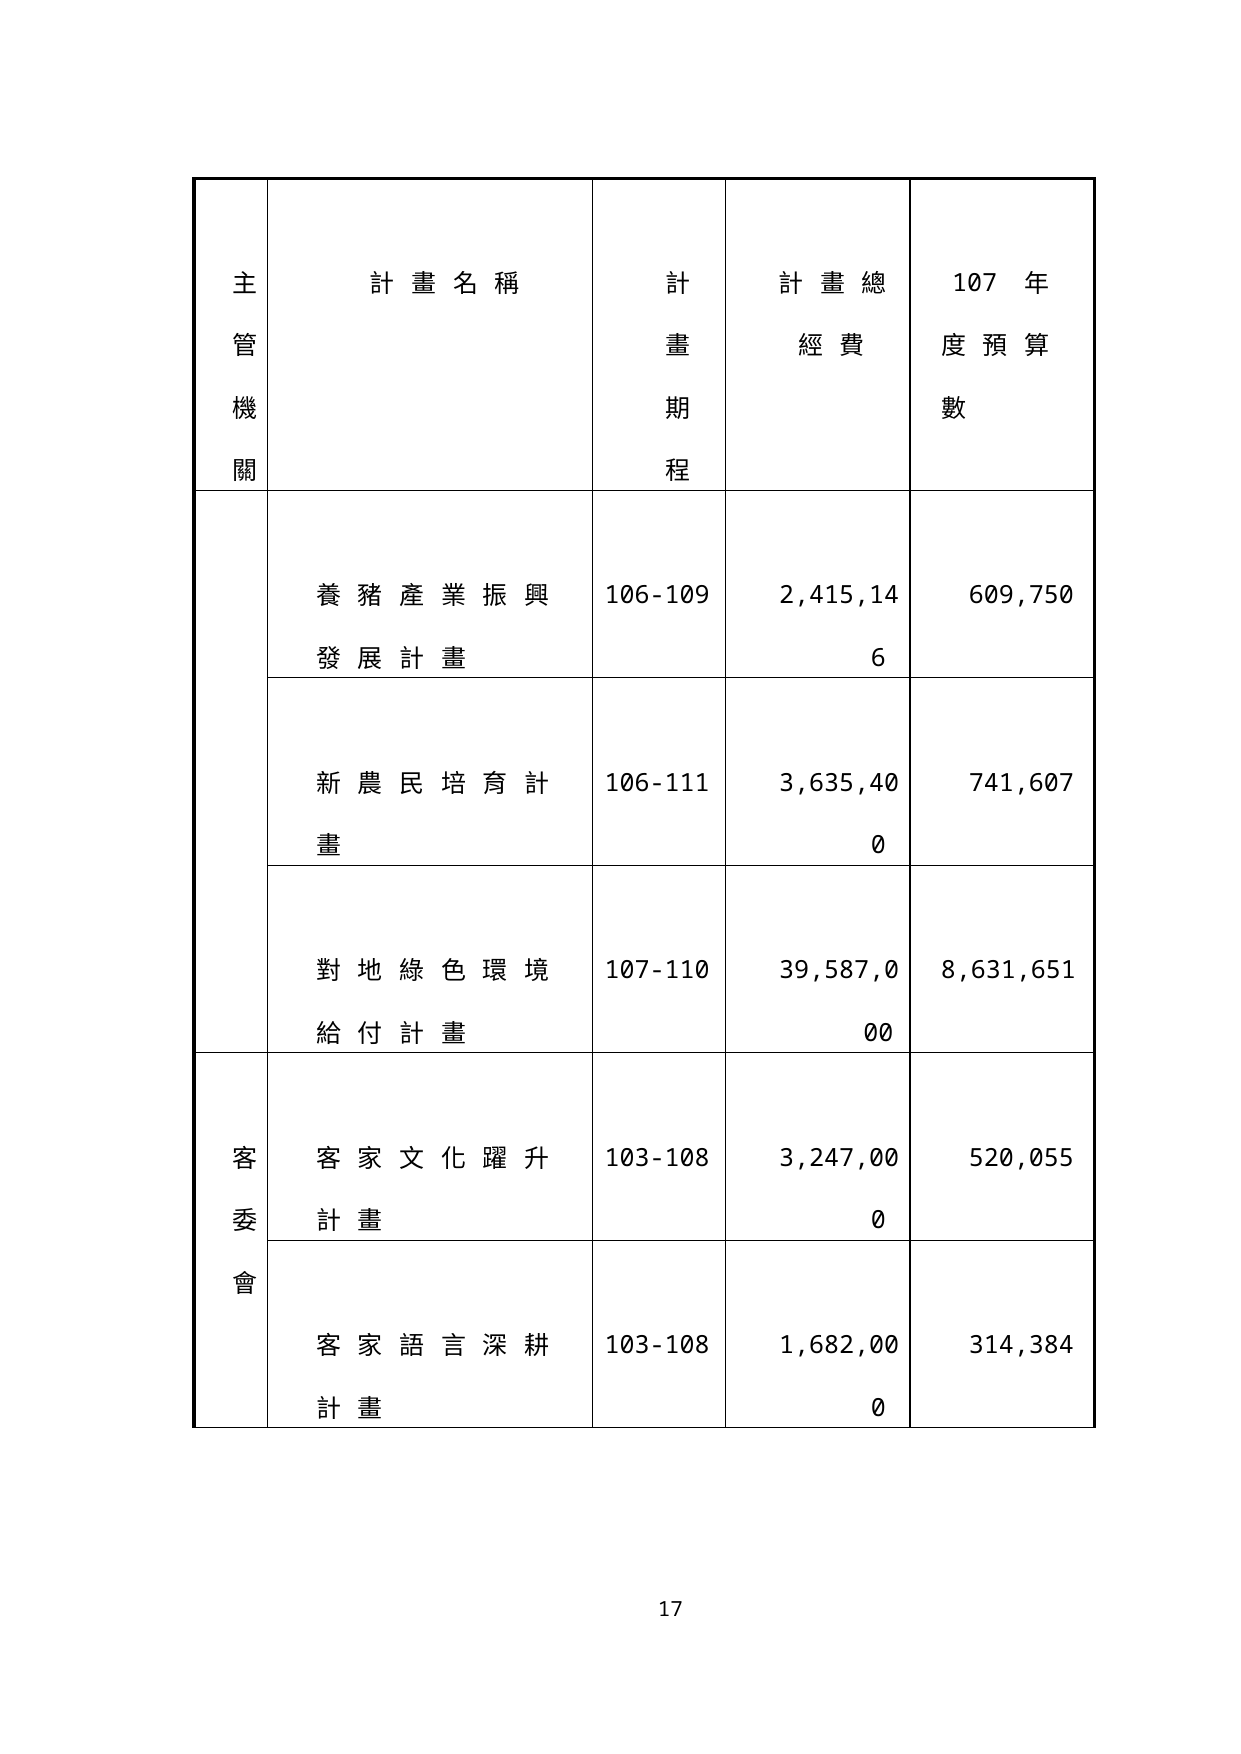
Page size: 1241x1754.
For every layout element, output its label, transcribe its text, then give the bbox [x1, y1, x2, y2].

table_cell 107-110 [593, 866, 725, 1052]
table_cell 106-111 [593, 678, 725, 865]
table_cell 3,247,000 [726, 1053, 909, 1240]
table_header 計畫期程 [593, 180, 725, 490]
table_header 計畫名稱 [268, 180, 592, 490]
table_cell 103-108 [593, 1241, 725, 1427]
table_header 107年度預算數 [911, 180, 1093, 490]
table_cell 新農民培育計畫 [268, 678, 592, 865]
table_cell 39,587,000 [726, 866, 909, 1052]
table_cell 客家文化躍升計畫 [268, 1053, 592, 1240]
table_cell 314,384 [911, 1241, 1093, 1427]
table_header 計畫總經費 [726, 180, 909, 490]
table_cell 3,635,400 [726, 678, 909, 865]
table_cell 520,055 [911, 1053, 1093, 1240]
table_cell 客家語言深耕計畫 [268, 1241, 592, 1427]
table_header 主管機關 [196, 180, 267, 490]
table_cell 2,415,146 [726, 491, 909, 677]
table_cell 養豬產業振興發展計畫 [268, 491, 592, 677]
table_cell 106-109 [593, 491, 725, 677]
table_cell 客委會 [196, 1053, 267, 1427]
table_cell [196, 491, 267, 1052]
table_cell 1,682,000 [726, 1241, 909, 1427]
table_cell 對地綠色環境給付計畫 [268, 866, 592, 1052]
table_cell 609,750 [911, 491, 1093, 677]
table_cell 8,631,651 [911, 866, 1093, 1052]
table_cell 103-108 [593, 1053, 725, 1240]
table_cell 741,607 [911, 678, 1093, 865]
